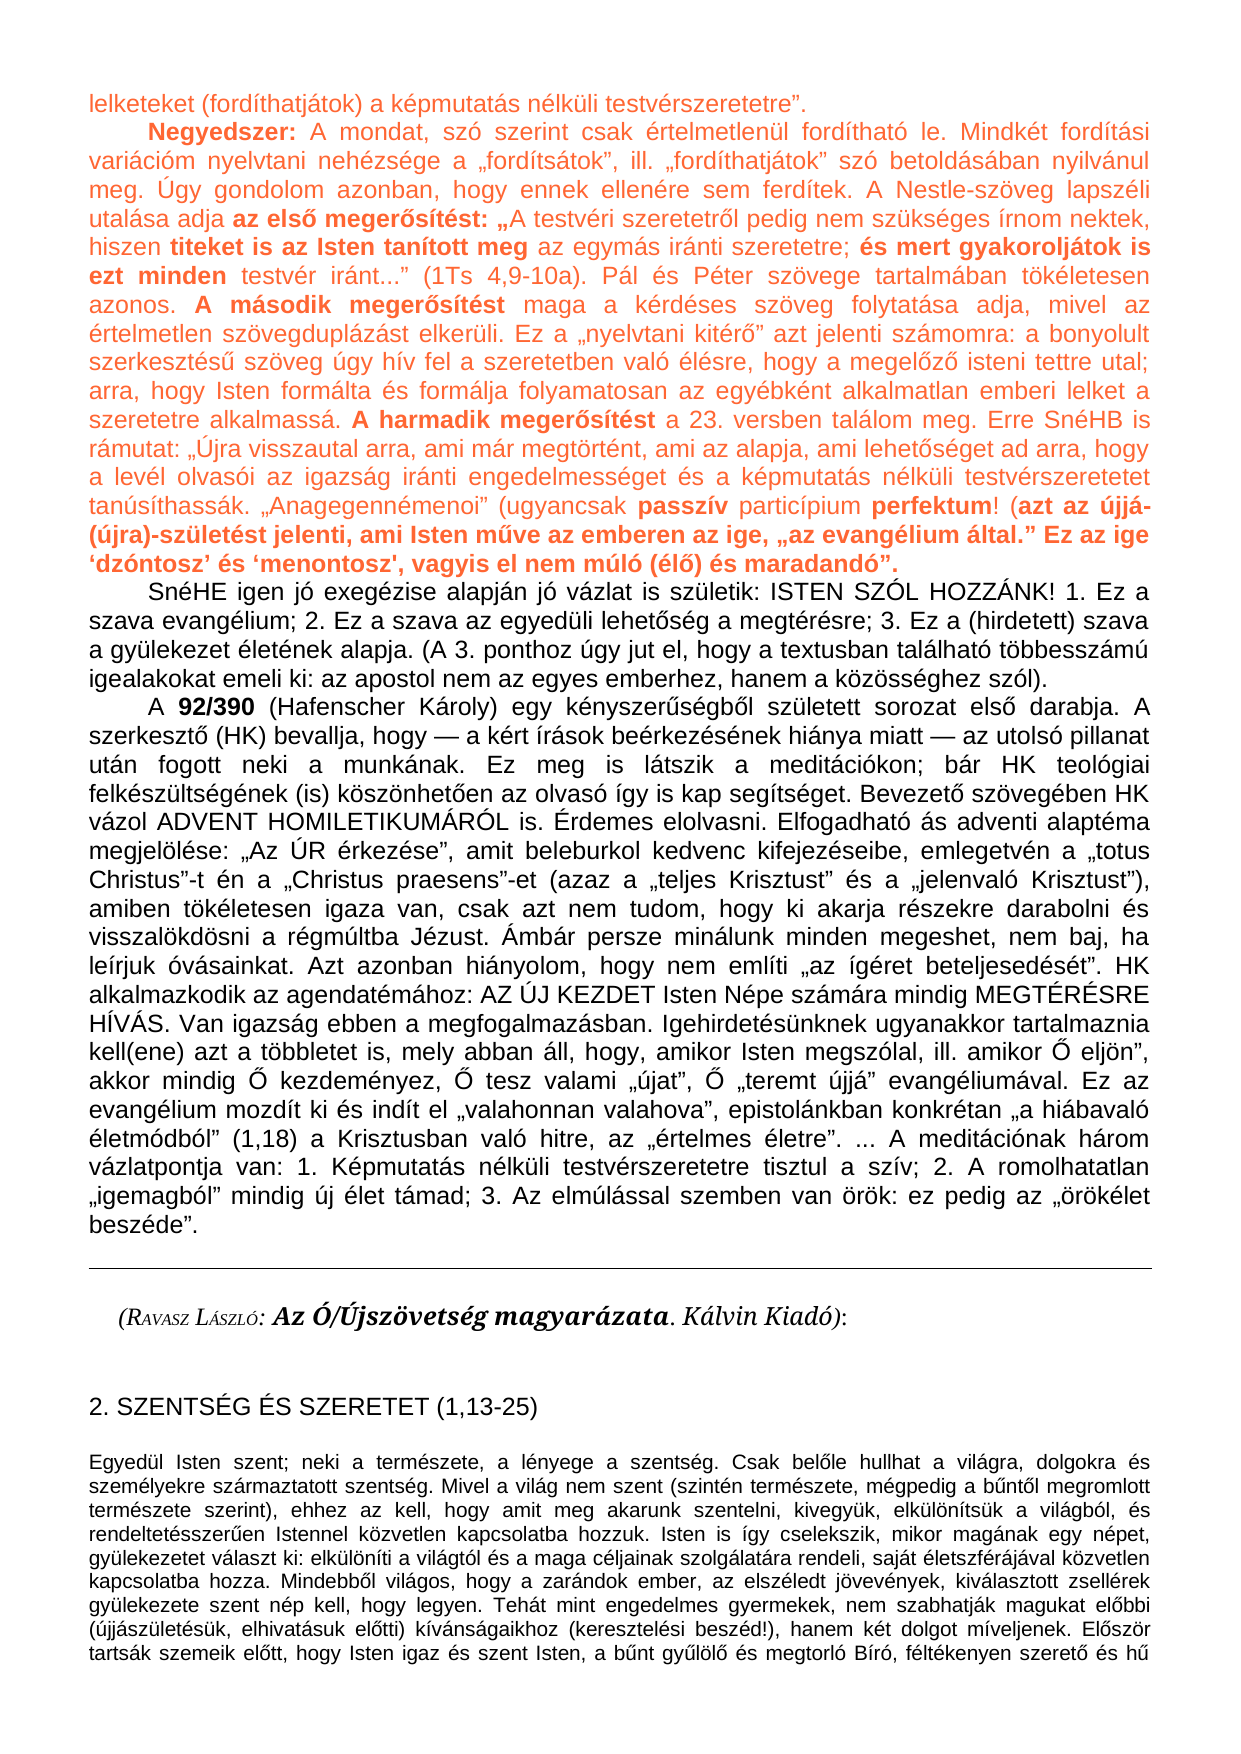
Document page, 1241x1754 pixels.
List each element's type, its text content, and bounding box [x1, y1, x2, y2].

text lelketeket (fordíthatjátok) a képmutatás nélküli testvérszeretetre”. [88, 88, 1152, 117]
text Egyedül Isten szent; neki a természete, a lényege a szentség. Csak belőle hullhat a világra, dolgokra és személyekre származtatott szentség. Mivel a világ nem szent (szintén természete, mégpedig a bűntől megromlott természete szerint), ehhez az kell, hogy amit meg akarunk szentelni, kivegyük, elkülönítsük a világból, és rendeltetésszerűen Istennel közvetlen kapcsolatba hozzuk. Isten is így cselekszik, mikor magának egy népet, gyülekezetet választ ki: elkülöníti a világtól és a maga céljainak szolgálatára rendeli, saját életszférájával közvetlen kapcsolatba hozza. Mindebből világos, hogy a zarándok ember, az elszéledt jövevények, kiválasztott zsellérek gyülekezete szent nép kell, hogy legyen. Tehát mint engedelmes gyermekek, nem szabhatják magukat előbbi (újjászületésük, elhivatásuk előtti) kívánságaikhoz (keresztelési beszéd!), hanem két dolgot míveljenek. Először tartsák szemeik előtt, hogy Isten igaz és szent Isten, a bűnt gyűlölő és megtorló Bíró, féltékenyen szerető és hű [88, 1450, 1152, 1665]
text 2. SZENTSÉG ÉS SZERETET (1,13-25) [88, 1391, 1152, 1420]
text Negyedszer: A mondat, szó szerint csak értelmetlenül fordítható le. Mindkét fordítási variációm nyelvtani nehézsége a „fordítsátok”, ill. „fordíthatjátok” szó betoldásában nyilvánul meg. Úgy gondolom azonban, hogy ennek ellenére sem ferdítek. A Nestle-szöveg lapszéli utalása adja az első megerősítést: „A testvéri szeretetről pedig nem szükséges írnom nektek, hiszen titeket is az Isten tanított meg az egymás iránti szeretetre; és mert gyakoroljátok is ezt minden testvér iránt...” (1Ts 4,9-10a). Pál és Péter szövege tartalmában tökéletesen azonos. A második megerősítést maga a kérdéses szöveg folytatása adja, mivel az értelmetlen szövegduplázást elkerüli. Ez a „nyelvtani kitérő” azt jelenti számomra: a bonyolult szerkesztésű szöveg úgy hív fel a szeretetben való élésre, hogy a megelőző isteni tettre utal; arra, hogy Isten formálta és formálja folyamatosan az egyébként alkalmatlan emberi lelket a szeretetre alkalmassá. A harmadik megerősítést a 23. versben találom meg. Erre SnéHB is rámutat: „Újra visszautal arra, ami már megtörtént, ami az alapja, ami lehetőséget ad arra, hogy a levél olvasói az igazság iránti engedelmességet és a képmutatás nélküli testvérszeretetet tanúsíthassák. „Anagegennémenoi” (ugyancsak passzív particípium perfektum! (azt az újjá-(újra)-születést jelenti, ami Isten műve az emberen az ige, „az evangélium által.” Ez az ige ‘dzóntosz’ és ‘menontosz', vagyis el nem múló (élő) és maradandó”. [88, 117, 1152, 577]
text A 92/390 (Hafenscher Károly) egy kényszerűségből született sorozat első darabja. A szerkesztő (HK) bevallja, hogy ― a kért írások beérkezésének hiánya miatt ― az utolsó pillanat után fogott neki a munkának. Ez meg is látszik a meditációkon; bár HK teológiai felkészültségének (is) köszönhetően az olvasó így is kap segítséget. Bevezető szövegében HK vázol ADVENT HOMILETIKUMÁRÓL is. Érdemes elolvasni. Elfogadható ás adventi alaptéma megjelölése: „Az ÚR érkezése”, amit beleburkol kedvenc kifejezéseibe, emlegetvén a „totus Christus”‑t én a „Christus praesens”-et (azaz a „teljes Krisztust” és a „jelenvaló Krisztust”), amiben tökéletesen igaza van, csak azt nem tudom, hogy ki akarja részekre darabolni és visszalökdösni a régmúltba Jézust. Ámbár persze minálunk minden megeshet, nem baj, ha leírjuk óvásainkat. Azt azonban hiányolom, hogy nem említi „az ígéret beteljesedését”. HK alkalmazkodik az agendatémához: AZ ÚJ KEZDET Isten Népe számára mindig MEGTÉRÉSRE HÍVÁS. Van igazság ebben a megfogalmazásban. Igehirdetésünknek ugyanakkor tartalmaznia kell(ene) azt a többletet is, mely abban áll, hogy, amikor Isten megszólal, ill. amikor Ő eljön”, akkor mindig Ő kezdeményez, Ő tesz valami „újat”, Ő „teremt újjá” evangéliumával. Ez az evangélium mozdít ki és indít el „valahonnan valahova”, epistolánkban konkrétan „a hiábavaló életmódból” (1,18) a Krisztusban való hitre, az „értelmes életre”. ... A meditációnak három vázlatpontja van: 1. Képmutatás nélküli testvérszeretetre tisztul a szív; 2. A romolhatatlan „igemagból” mindig új élet támad; 3. Az elmúlással szemben van örök: ez pedig az „örökélet beszéde”. [88, 692, 1152, 1238]
text (Ravasz László: Az Ó/Újszövetség magyarázata. Kálvin Kiadó): [88, 1269, 1152, 1362]
text SnéHE igen jó exegézise alapján jó vázlat is születik: ISTEN SZÓL HOZZÁNK! 1. Ez a szava evangélium; 2. Ez a szava az egyedüli lehetőség a megtérésre; 3. Ez a (hirdetett) szava a gyülekezet életének alapja. (A 3. ponthoz úgy jut el, hogy a textusban található többesszámú igealakokat emeli ki: az apostol nem az egyes emberhez, hanem a közösséghez szól). [88, 577, 1152, 692]
